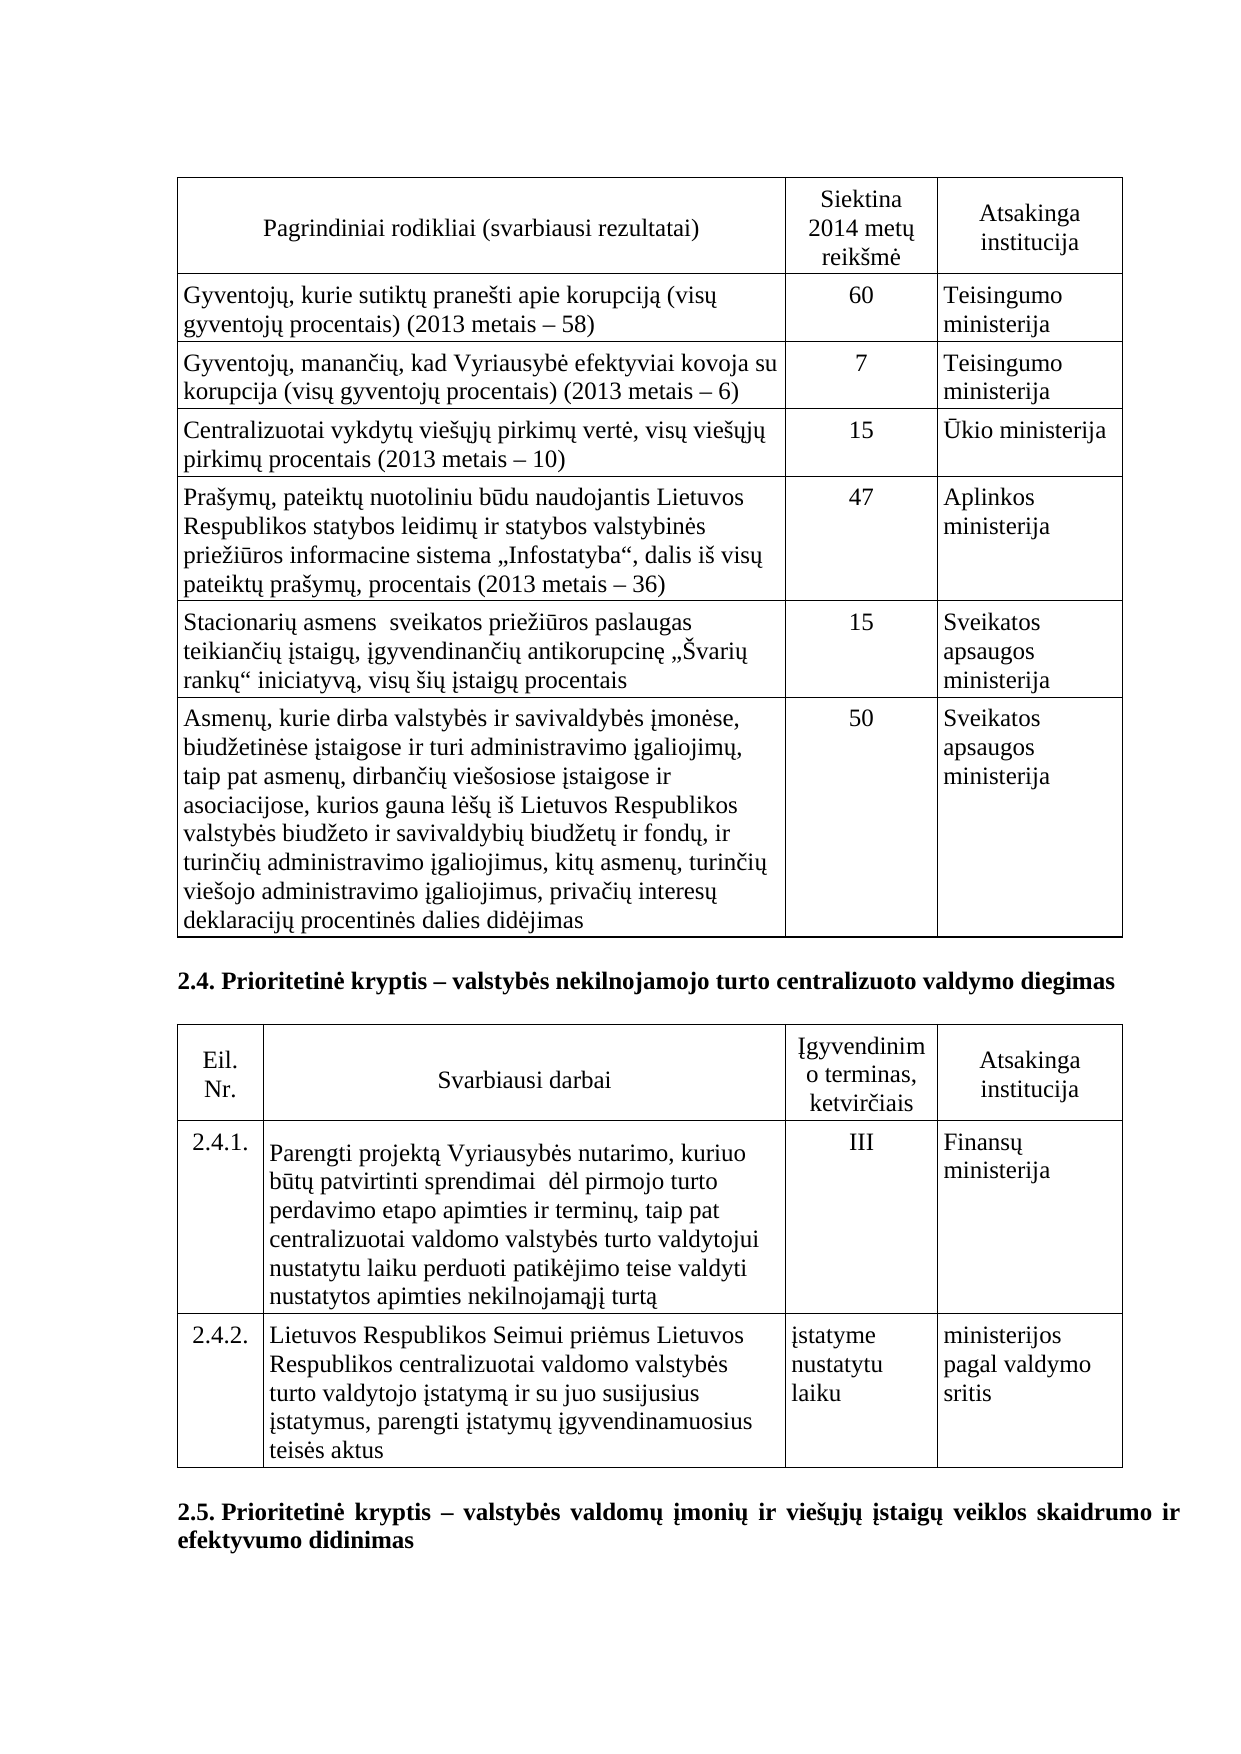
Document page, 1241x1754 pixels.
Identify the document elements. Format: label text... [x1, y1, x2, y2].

table_cell Stacionarių asmens sveikatos priežiūros paslaugas teikiančių įstaigų, įgyvendinančių antikorupcinę „Švarių rankų“ iniciatyvą, visų šių įstaigų procentais [178, 601, 785, 697]
table_cell Asmenų, kurie dirba valstybės ir savivaldybės įmonėse, biudžetinėse įstaigose ir turi administravimo įgaliojimų, taip pat asmenų, dirbančių viešosiose įstaigose ir asociacijose, kurios gauna lėšų iš Lietuvos Respublikos valstybės biudžeto ir savivaldybių biudžetų ir fondų, ir turinčių administravimo įgaliojimus, kitų asmenų, turinčių viešojo administravimo įgaliojimus, privačių interesų deklaracijų procentinės dalies didėjimas [178, 698, 785, 936]
table_cell 15 [786, 601, 937, 697]
table_cell Teisingumo ministerija [938, 274, 1122, 341]
table_cell Gyventojų, manančių, kad Vyriausybė efektyviai kovoja su korupcija (visų gyventojų procentais) (2013 metais – 6) [178, 342, 785, 408]
table_cell Parengti projektą Vyriausybės nutarimo, kuriuo būtų patvirtinti sprendimai dėl pirmojo turto perdavimo etapo apimties ir terminų, taip pat centralizuotai valdomo valstybės turto valdytojui nustatytu laiku perduoti patikėjimo teise valdyti nustatytos apimties nekilnojamąjį turtą [264, 1121, 785, 1313]
table_cell ministerijos pagal valdymo sritis [938, 1314, 1122, 1467]
table_cell Prašymų, pateiktų nuotoliniu būdu naudojantis Lietuvos Respublikos statybos leidimų ir statybos valstybinės priežiūros informacine sistema „Infostatyba“, dalis iš visų pateiktų prašymų, procentais (2013 metais – 36) [178, 477, 785, 600]
table_cell 7 [786, 342, 937, 408]
table_cell III [786, 1121, 937, 1313]
table_cell 60 [786, 274, 937, 341]
table_cell Gyventojų, kurie sutiktų pranešti apie korupciją (visų gyventojų procentais) (2013 metais – 58) [178, 274, 785, 341]
text 2.5. Prioritetinė kryptis – valstybės valdomų įmonių ir viešųjų įstaigų veiklos skaidrumo ir efektyvumo didinimas [177, 1497, 1181, 1554]
table_cell 50 [786, 698, 937, 936]
table_cell 2.4.1. [178, 1121, 263, 1313]
table_cell 47 [786, 477, 937, 600]
table_cell Centralizuotai vykdytų viešųjų pirkimų vertė, visų viešųjų pirkimų procentais (2013 metais – 10) [178, 409, 785, 476]
table_cell Lietuvos Respublikos Seimui priėmus Lietuvos Respublikos centralizuotai valdomo valstybės turto valdytojo įstatymą ir su juo susijusius įstatymus, parengti įstatymų įgyvendinamuosius teisės aktus [264, 1314, 785, 1467]
table_cell Teisingumo ministerija [938, 342, 1122, 408]
table_cell Sveikatos apsaugos ministerija [938, 698, 1122, 936]
table_header Pagrindiniai rodikliai (svarbiausi rezultatai) [178, 178, 785, 273]
table_header Svarbiausi darbai [264, 1025, 785, 1120]
table_cell 15 [786, 409, 937, 476]
table_header Atsakinga institucija [938, 178, 1122, 273]
table_cell Ūkio ministerija [938, 409, 1122, 476]
table_cell Finansų ministerija [938, 1121, 1122, 1313]
table_cell Sveikatos apsaugos ministerija [938, 601, 1122, 697]
table_cell 2.4.2. [178, 1314, 263, 1467]
text 2.4. Prioritetinė kryptis – valstybės nekilnojamojo turto centralizuoto valdymo diegimas [177, 966, 1181, 995]
table_header Siektina 2014 metų reikšmė [786, 178, 937, 273]
table_cell įstatyme nustatytu laiku [786, 1314, 937, 1467]
table_header Atsakinga institucija [938, 1025, 1122, 1120]
table_header Eil. Nr. [178, 1025, 263, 1120]
table_cell Aplinkos ministerija [938, 477, 1122, 600]
table_header Įgyvendinimo terminas, ketvirčiais [786, 1025, 937, 1120]
